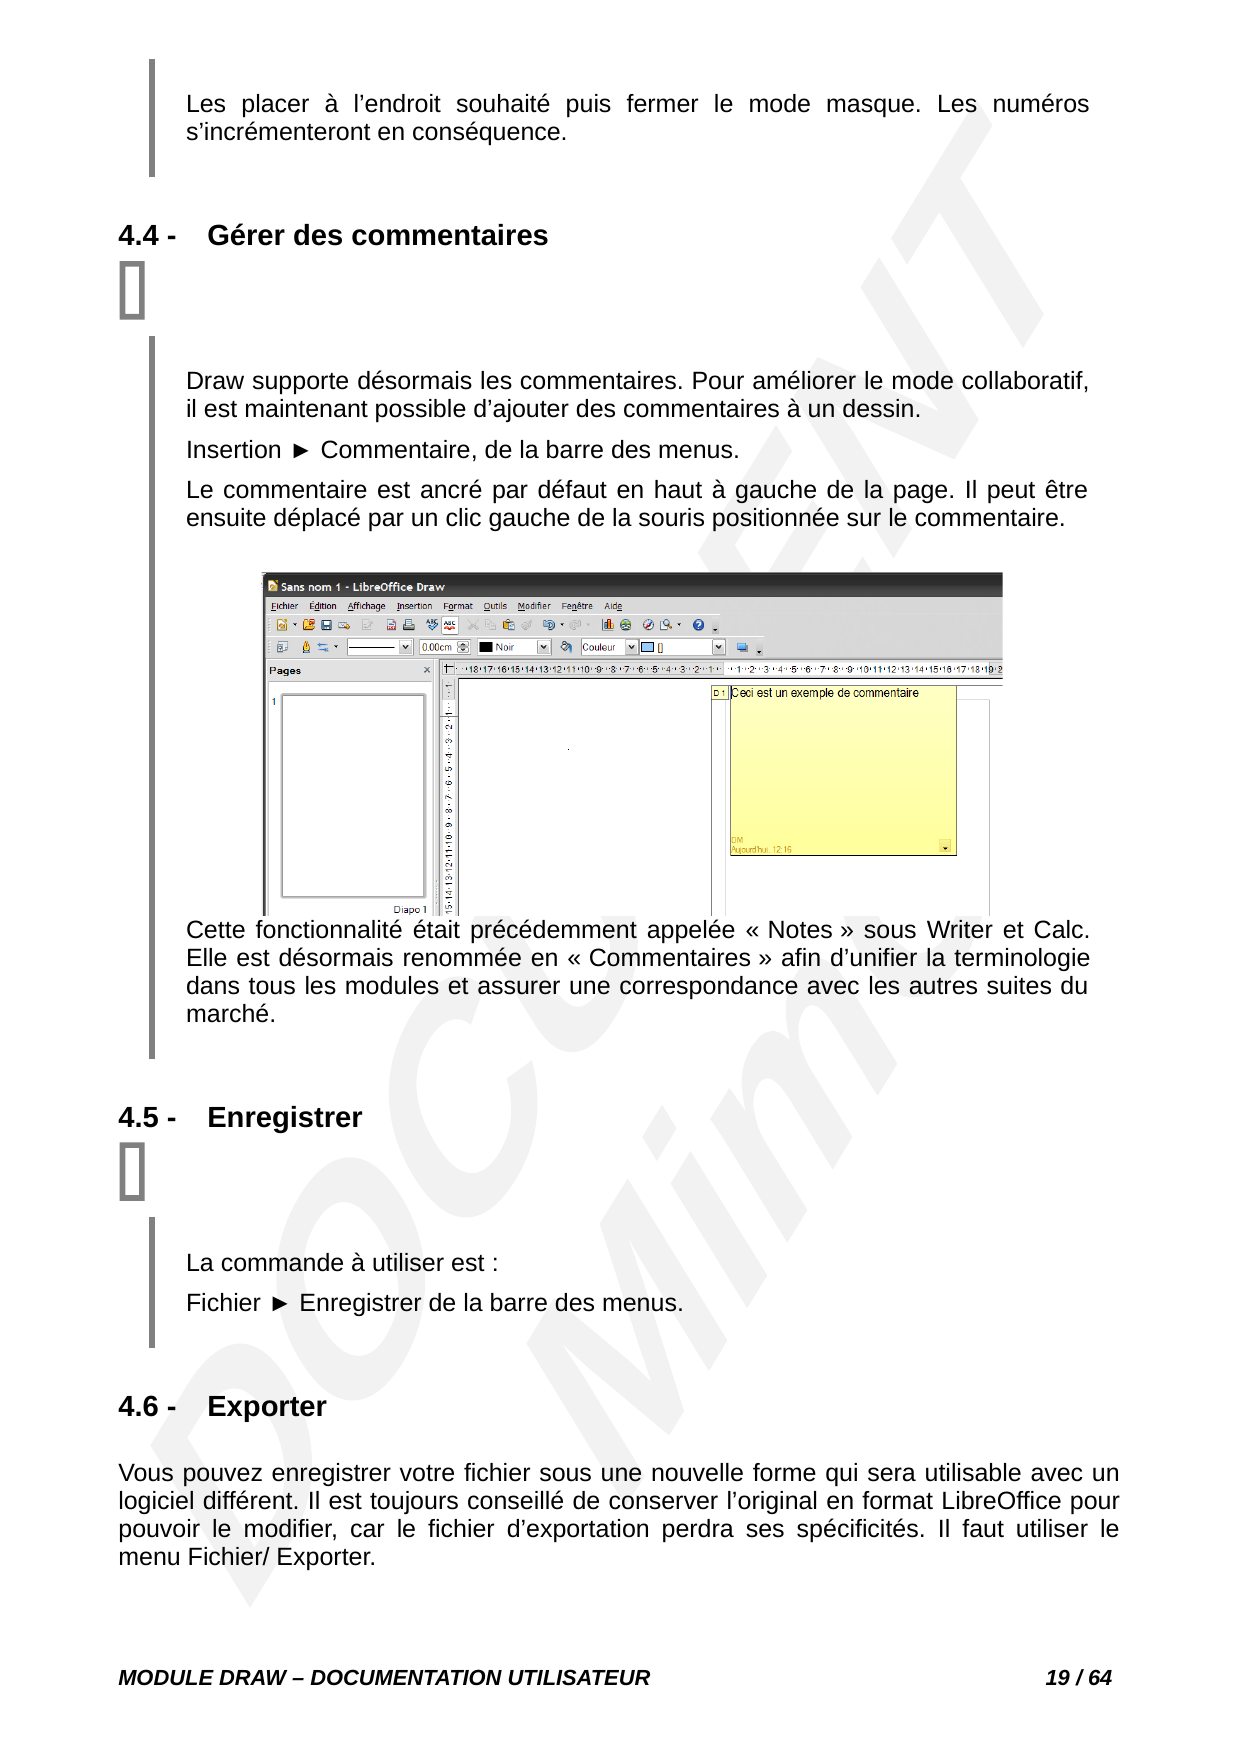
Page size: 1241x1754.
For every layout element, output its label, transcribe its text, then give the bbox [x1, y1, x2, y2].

text 8 [118, 260, 1122, 336]
text Vous pouvez enregistrer votre fichier sous une nouvelle forme qui sera utilisable avec un logiciel différent. Il est toujours conseillé de conserver l’original en format LibreOffice pour pouvoir le modifier, car le fichier d’exportation perdra ses spécificités. Il faut utiliser le menu Fichier/ Exporter. [118, 1459, 1122, 1570]
picture [261, 572, 1003, 916]
text Le commentaire est ancré par défaut en haut à gauche de la page. Il peut être ensuite déplacé par un clic gauche de la souris positionnée sur le commentaire. [155, 445, 1122, 532]
text Cette fonctionnalité était précédemment appelée « Notes » sous Writer et Calc. Elle est désormais renommée en « Commentaires » afin d’unifier la terminologie dans tous les modules et assurer une correspondance avec les autres suites du marché. [155, 553, 1122, 1059]
text Fichier ► Enregistrer de la barre des menus. [155, 1258, 1122, 1348]
text La commande à utiliser est : [155, 1217, 1122, 1258]
subtitle Exporter [118, 1390, 1122, 1423]
text 8 [118, 1141, 1122, 1217]
text Les placer à l’endroit souhaité puis fermer le mode masque. Les numéros s’incrémenteront en conséquence. [155, 59, 1122, 177]
subtitle Gérer des commentaires [118, 219, 1122, 252]
text Draw supporte désormais les commentaires. Pour améliorer le mode collaboratif, il est maintenant possible d’ajouter des commentaires à un dessin. [155, 336, 1122, 404]
text Insertion ► Commentaire, de la barre des menus. [155, 404, 1122, 445]
subtitle Enregistrer [118, 1101, 1122, 1133]
